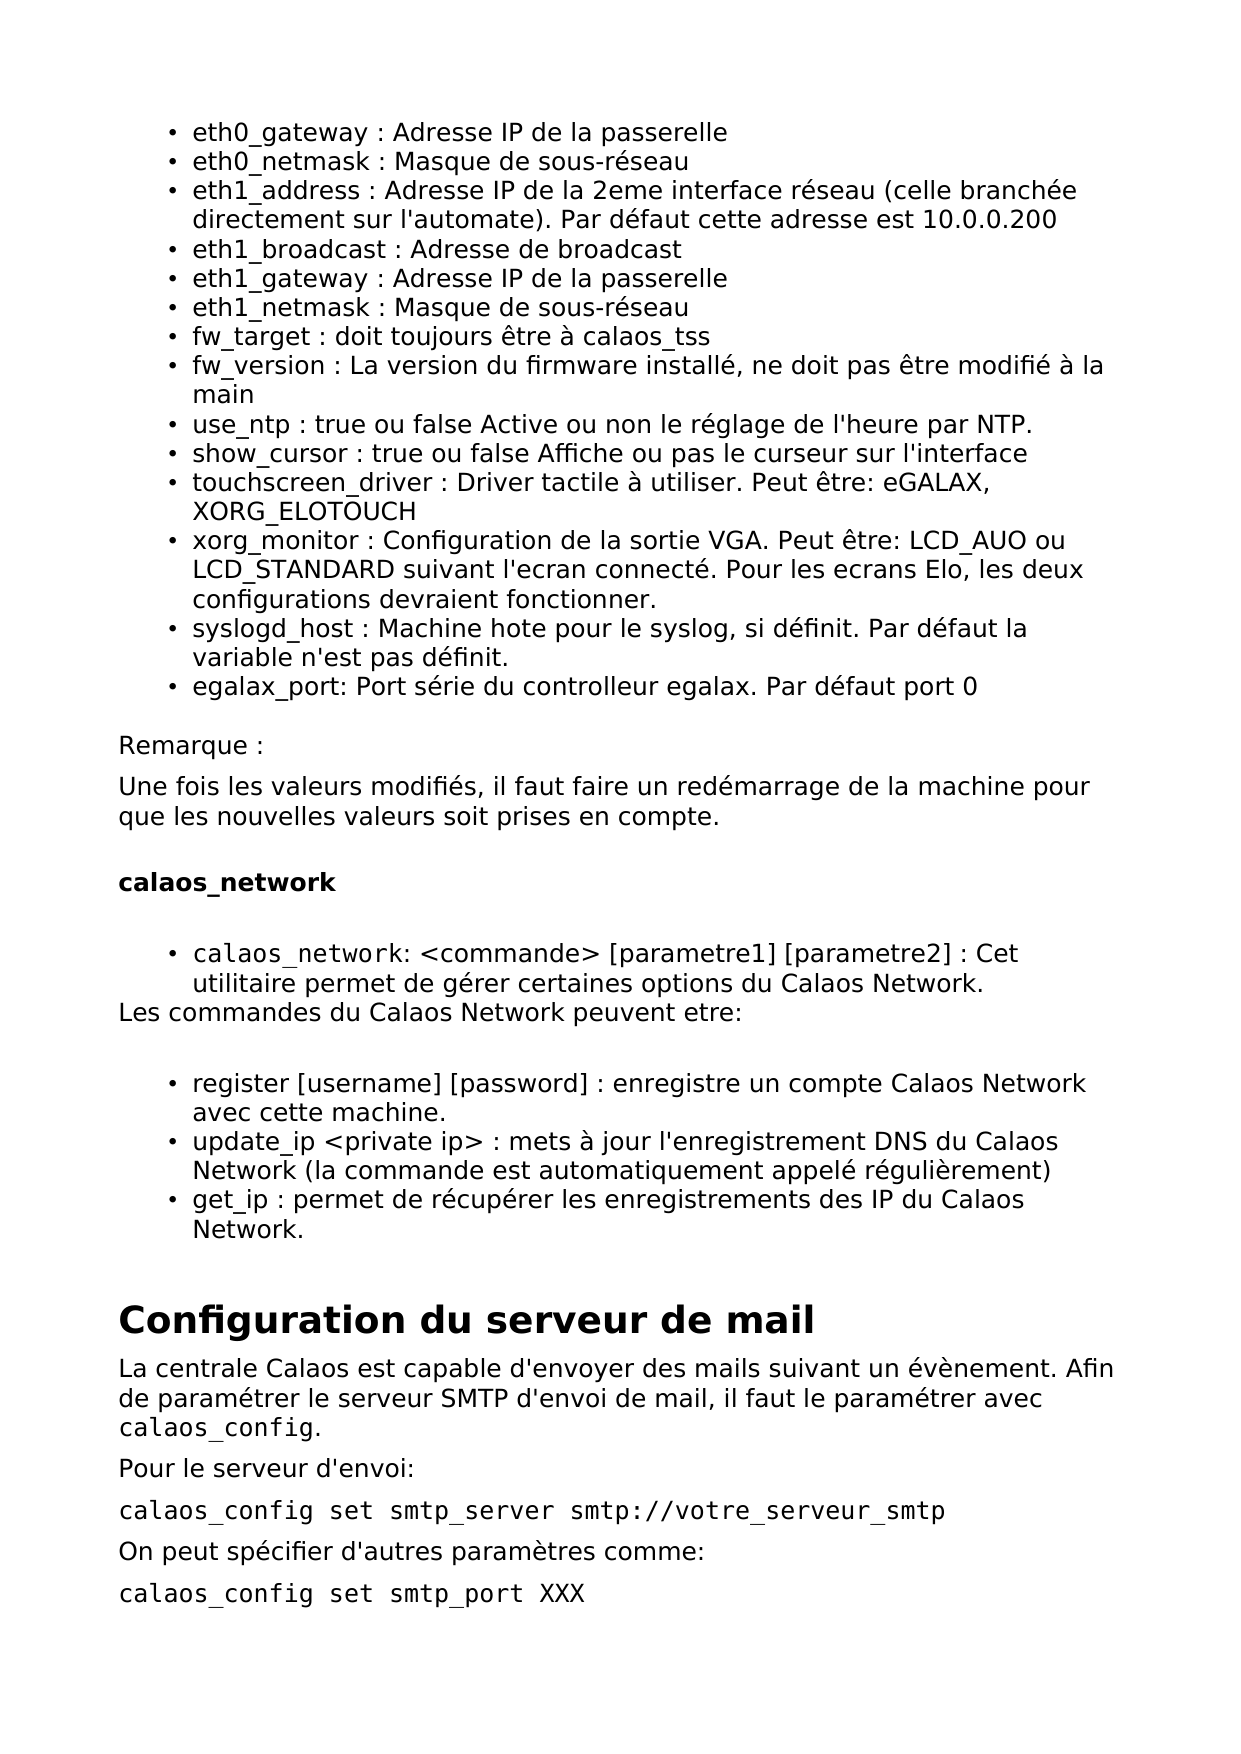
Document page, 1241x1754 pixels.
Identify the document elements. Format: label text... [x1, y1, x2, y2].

list register [username] [password] : enregistre un compte Calaos Network avec cette machine. [177, 1069, 1122, 1127]
text Une fois les valeurs modifiés, il faut faire un redémarrage de la machine pour que les nouvelles valeurs soit prises en compte. [118, 773, 1122, 831]
list eth0_netmask : Masque de sous-réseau [177, 147, 1122, 176]
text calaos_config set smtp_server smtp://votre_serveur_smtp [118, 1496, 1122, 1526]
text Pour le serveur d'envoi: [118, 1455, 1122, 1484]
list calaos_network: <commande> [parametre1] [parametre2] : Cet utilitaire permet de gérer certaines options du Calaos Network. [177, 939, 1122, 998]
text La centrale Calaos est capable d'envoyer des mails suivant un évènement. Afin de paramétrer le serveur SMTP d'envoi de mail, il faut le paramétrer avec calaos_config. [118, 1355, 1122, 1442]
list eth1_netmask : Masque de sous-réseau [177, 293, 1122, 322]
list xorg_monitor : Configuration de la sortie VGA. Peut être: LCD_AUO ou LCD_STANDARD suivant l'ecran connecté. Pour les ecrans Elo, les deux configurations devraient fonctionner. [177, 526, 1122, 614]
list show_cursor : true ou false Affiche ou pas le curseur sur l'interface [177, 439, 1122, 468]
text Remarque : [118, 731, 1122, 760]
list fw_target : doit toujours être à calaos_tss [177, 322, 1122, 351]
text calaos_config set smtp_port XXX [118, 1579, 1122, 1608]
list fw_version : La version du firmware installé, ne doit pas être modifié à la main [177, 351, 1122, 410]
list eth0_gateway : Adresse IP de la passerelle [177, 118, 1122, 147]
list touchscreen_driver : Driver tactile à utiliser. Peut être: eGALAX, XORG_ELOTOUCH [177, 468, 1122, 526]
list eth1_gateway : Adresse IP de la passerelle [177, 264, 1122, 293]
list use_ntp : true ou false Active ou non le réglage de l'heure par NTP. [177, 410, 1122, 439]
text Les commandes du Calaos Network peuvent etre: [118, 998, 1122, 1027]
subtitle Configuration du serveur de mail [118, 1298, 1122, 1342]
list eth1_address : Adresse IP de la 2eme interface réseau (celle branchée directement sur l'automate). Par défaut cette adresse est 10.0.0.200 [177, 176, 1122, 235]
list egalax_port: Port série du controlleur egalax. Par défaut port 0 [177, 672, 1122, 701]
list get_ip : permet de récupérer les enregistrements des IP du Calaos Network. [177, 1186, 1122, 1244]
subtitle calaos_network [118, 868, 1122, 898]
text On peut spécifier d'autres paramètres comme: [118, 1537, 1122, 1566]
list syslogd_host : Machine hote pour le syslog, si définit. Par défaut la variable n'est pas définit. [177, 614, 1122, 672]
list eth1_broadcast : Adresse de broadcast [177, 235, 1122, 264]
list update_ip <private ip> : mets à jour l'enregistrement DNS du Calaos Network (la commande est automatiquement appelé régulièrement) [177, 1127, 1122, 1186]
